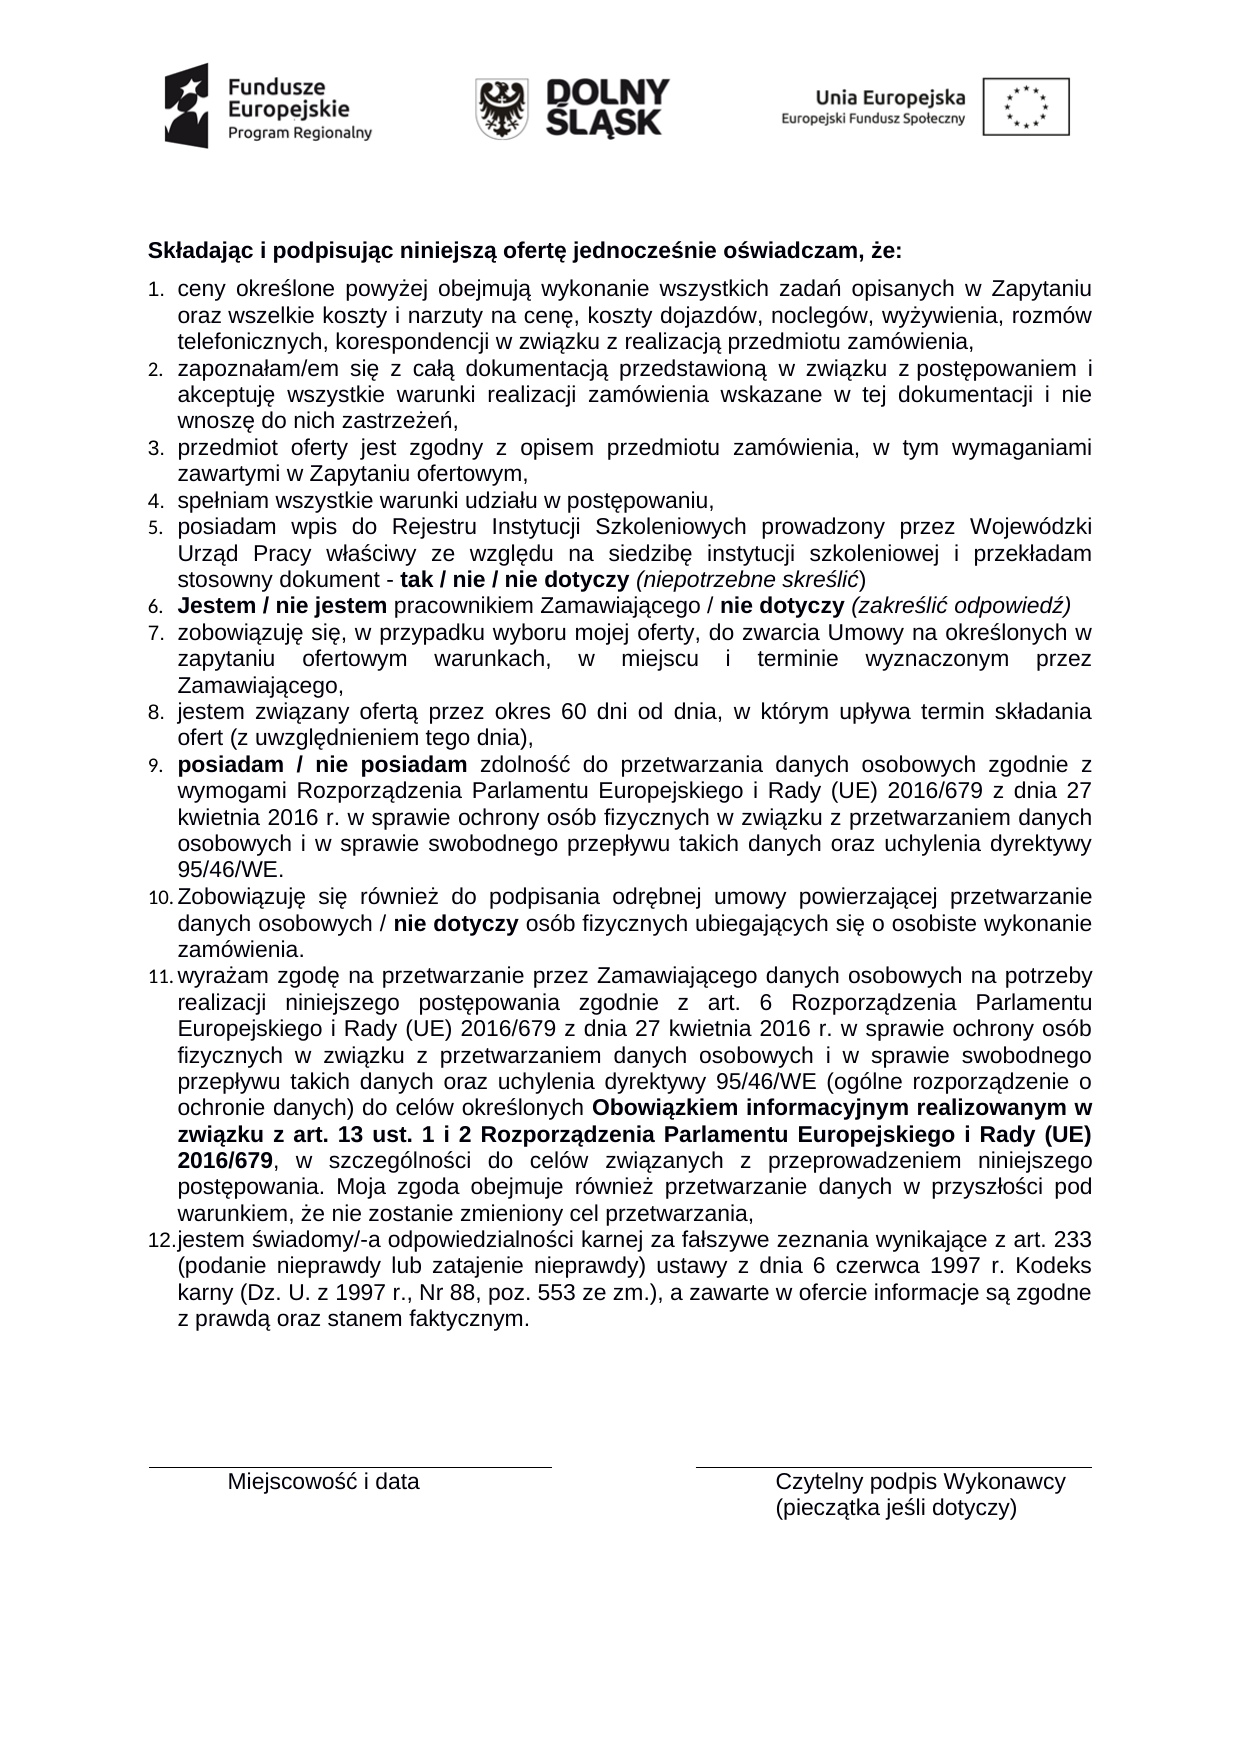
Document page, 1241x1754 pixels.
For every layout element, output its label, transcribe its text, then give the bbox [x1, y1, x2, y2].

table_header [553, 1468, 696, 1521]
list posiadam wpis do Rejestru Instytucji Szkoleniowych prowadzony przez Wojewódzki Urząd Pracy właściwy ze względu na siedzibę instytucji szkoleniowej i przekładam stosowny dokument - tak / nie / nie dotyczy (niepotrzebne skreślić) [148, 513, 1093, 592]
list posiadam / nie posiadam zdolność do przetwarzania danych osobowych zgodnie z wymogami Rozporządzenia Parlamentu Europejskiego i Rady (UE) 2016/679 z dnia 27 kwietnia 2016 r. w sprawie ochrony osób fizycznych w związku z przetwarzaniem danych osobowych i w sprawie swobodnego przepływu takich danych oraz uchylenia dyrektywy 95/46/WE. [148, 751, 1093, 883]
picture [147, 59, 1092, 154]
table_header Czytelny podpis Wykonawcy (pieczątka jeśli dotyczy) [697, 1468, 1092, 1521]
list Jestem / nie jestem pracownikiem Zamawiającego / nie dotyczy (zakreślić odpowiedź) [148, 592, 1093, 619]
table_header Miejscowość i data [149, 1468, 552, 1521]
list ceny określone powyżej obejmują wykonanie wszystkich zadań opisanych w Zapytaniu oraz wszelkie koszty i narzuty na cenę, koszty dojazdów, noclegów, wyżywienia, rozmów telefonicznych, korespondencji w związku z realizacją przedmiotu zamówienia, [148, 275, 1093, 354]
list jestem związany ofertą przez okres 60 dni od dnia, w którym upływa termin składania ofert (z uwzględnieniem tego dnia), [148, 698, 1093, 751]
list Składając i podpisując niniejszą ofertę jednocześnie oświadczam, że: [148, 237, 1093, 263]
list zapoznałam/em się z całą dokumentacją przedstawioną w związku z postępowaniem i akceptuję wszystkie warunki realizacji zamówienia wskazane w tej dokumentacji i nie wnoszę do nich zastrzeżeń, [148, 354, 1093, 434]
list wyrażam zgodę na przetwarzanie przez Zamawiającego danych osobowych na potrzeby realizacji niniejszego postępowania zgodnie z art. 6 Rozporządzenia Parlamentu Europejskiego i Rady (UE) 2016/679 z dnia 27 kwietnia 2016 r. w sprawie ochrony osób fizycznych w związku z przetwarzaniem danych osobowych i w sprawie swobodnego przepływu takich danych oraz uchylenia dyrektywy 95/46/WE (ogólne rozporządzenie o ochronie danych) do celów określonych Obowiązkiem informacyjnym realizowanym w związku z art. 13 ust. 1 i 2 Rozporządzenia Parlamentu Europejskiego i Rady (UE) 2016/679, w szczególności do celów związanych z przeprowadzeniem niniejszego postępowania. Moja zgoda obejmuje również przetwarzanie danych w przyszłości pod warunkiem, że nie zostanie zmieniony cel przetwarzania, [148, 962, 1093, 1226]
list spełniam wszystkie warunki udziału w postępowaniu, [148, 487, 1093, 513]
list zobowiązuję się, w przypadku wyboru mojej oferty, do zwarcia Umowy na określonych w zapytaniu ofertowym warunkach, w miejscu i terminie wyznaczonym przez Zamawiającego, [148, 619, 1093, 698]
list jestem świadomy/-a odpowiedzialności karnej za fałszywe zeznania wynikające z art. 233 (podanie nieprawdy lub zatajenie nieprawdy) ustawy z dnia 6 czerwca 1997 r. Kodeks karny (Dz. U. z 1997 r., Nr 88, poz. 553 ze zm.), a zawarte w ofercie informacje są zgodne z prawdą oraz stanem faktycznym. [148, 1226, 1093, 1331]
list przedmiot oferty jest zgodny z opisem przedmiotu zamówienia, w tym wymaganiami zawartymi w Zapytaniu ofertowym, [148, 434, 1093, 487]
list Zobowiązuję się również do podpisania odrębnej umowy powierzającej przetwarzanie danych osobowych / nie dotyczy osób fizycznych ubiegających się o osobiste wykonanie zamówienia. [148, 883, 1093, 962]
